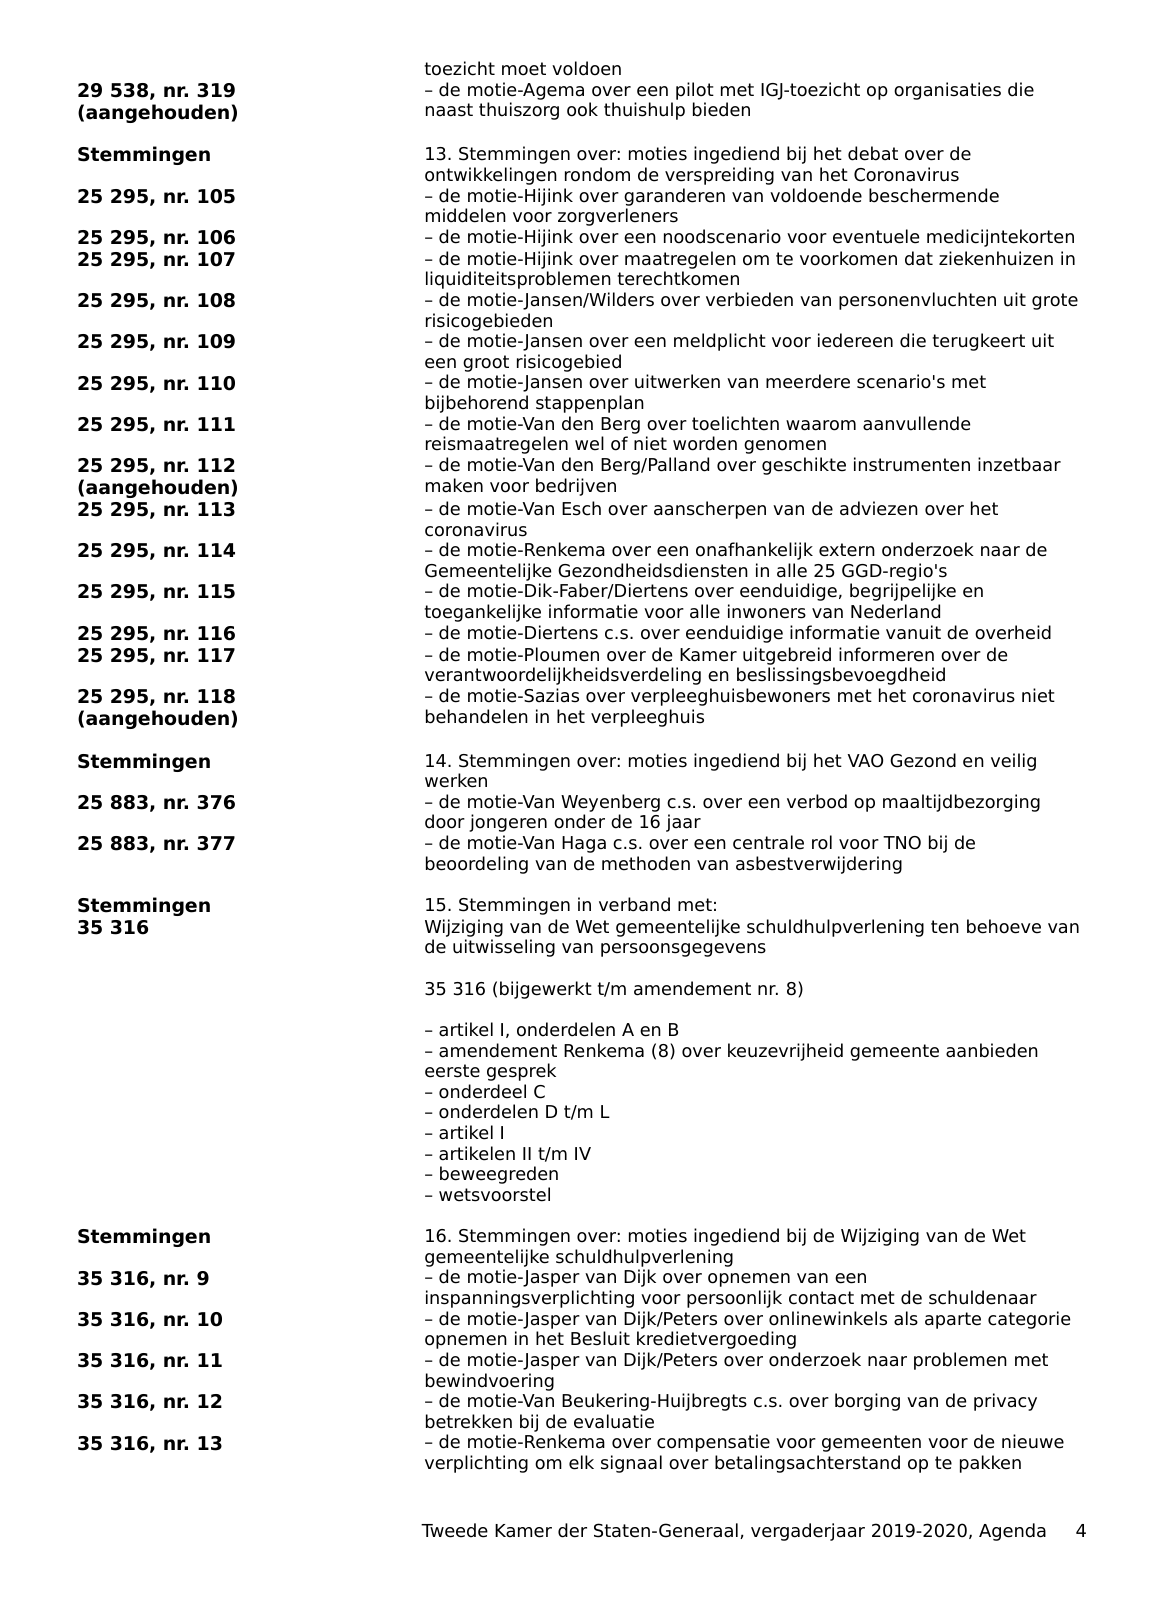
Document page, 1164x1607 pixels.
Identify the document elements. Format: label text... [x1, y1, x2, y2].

table_cell – de motie-Agema over een pilot met IGJ-toezicht op organisaties die naast thuiszorg ook thuishulp bieden [418, 80, 1087, 124]
table_cell [401, 917, 418, 958]
table_cell [77, 1206, 401, 1226]
table_cell [401, 227, 418, 249]
table_cell [77, 999, 401, 1020]
table_cell [401, 751, 418, 792]
table_cell – de motie-Hijink over een noodscenario voor eventuele medicijntekorten [418, 227, 1087, 249]
table_cell [401, 581, 418, 623]
table_cell – de motie-Hijink over garanderen van voldoende beschermende middelen voor zorgverleners [418, 186, 1087, 227]
table_cell – de motie-Hijink over maatregelen om te voorkomen dat ziekenhuizen in liquiditeitsproblemen terechtkomen [418, 249, 1087, 290]
table_cell [418, 874, 1087, 895]
table_cell 25 295, nr. 105 [77, 186, 401, 227]
table_cell [401, 1433, 418, 1474]
table_cell 25 883, nr. 377 [77, 833, 401, 874]
table_cell [418, 124, 1087, 144]
table_cell [77, 59, 401, 80]
table_cell [401, 874, 418, 895]
table_cell 25 295, nr. 118 (aangehouden) [77, 686, 401, 730]
table_cell 25 883, nr. 376 [77, 792, 401, 833]
table_cell [401, 331, 418, 372]
table_cell – de motie-Dik-Faber/Diertens over eenduidige, begrijpelijke en toegankelijke informatie voor alle inwoners van Nederland [418, 581, 1087, 623]
table_cell – de motie-Diertens c.s. over eenduidige informatie vanuit de overheid [418, 623, 1087, 645]
table_cell 25 295, nr. 117 [77, 645, 401, 686]
table_cell [418, 958, 1087, 979]
table_cell [401, 979, 418, 999]
table_cell 35 316, nr. 11 [77, 1350, 401, 1391]
table_cell [77, 1164, 401, 1185]
table_cell – de motie-Sazias over verpleeghuisbewoners met het coronavirus niet behandelen in het verpleeghuis [418, 686, 1087, 730]
table_cell [77, 1041, 401, 1082]
table_cell [77, 958, 401, 979]
table_cell – de motie-Van den Berg over toelichten waarom aanvullende reismaatregelen wel of niet worden genomen [418, 414, 1087, 455]
table_cell [401, 414, 418, 455]
table_cell – de motie-Van Esch over aanscherpen van de adviezen over het coronavirus [418, 499, 1087, 540]
table_cell 15. Stemmingen in verband met: [418, 895, 1087, 917]
table_cell 25 295, nr. 108 [77, 290, 401, 331]
table_cell – de motie-Jasper van Dijk/Peters over onlinewinkels als aparte categorie opnemen in het Besluit kredietvergoeding [418, 1309, 1087, 1350]
table_cell [77, 1185, 401, 1206]
table_cell [77, 730, 401, 751]
table_cell [401, 1391, 418, 1432]
table_cell Stemmingen [77, 1226, 401, 1267]
table_cell – artikel I, onderdelen A en B [418, 1020, 1087, 1041]
table_cell 14. Stemmingen over: moties ingediend bij het VAO Gezond en veilig werken [418, 751, 1087, 792]
table_cell [401, 833, 418, 874]
table_cell 25 295, nr. 112 (aangehouden) [77, 455, 401, 499]
table_cell [77, 1103, 401, 1123]
table_cell [401, 1226, 418, 1267]
table_cell 25 295, nr. 106 [77, 227, 401, 249]
table_cell – de motie-Van Beukering-Huijbregts c.s. over borging van de privacy betrekken bij de evaluatie [418, 1391, 1087, 1432]
table_cell [401, 124, 418, 144]
table_cell – onderdelen D t/m L [418, 1103, 1087, 1123]
table_cell [401, 1123, 418, 1144]
table_cell [401, 144, 418, 186]
table_cell 35 316 (bijgewerkt t/m amendement nr. 8) [418, 979, 1087, 999]
table_cell – de motie-Jansen over een meldplicht voor iedereen die terugkeert uit een groot risicogebied [418, 331, 1087, 372]
table_cell [401, 455, 418, 499]
table_cell [401, 1350, 418, 1391]
table_cell [418, 730, 1087, 751]
table_cell [401, 1185, 418, 1206]
table_cell [401, 249, 418, 290]
table_cell – de motie-Renkema over compensatie voor gemeenten voor de nieuwe verplichting om elk signaal over betalingsachterstand op te pakken [418, 1433, 1087, 1474]
table_cell [77, 874, 401, 895]
table_cell [401, 1144, 418, 1164]
table_cell – artikel I [418, 1123, 1087, 1144]
table_cell [77, 1082, 401, 1102]
table_cell 35 316, nr. 13 [77, 1433, 401, 1474]
table_cell – de motie-Van Haga c.s. over een centrale rol voor TNO bij de beoordeling van de methoden van asbestverwijdering [418, 833, 1087, 874]
table_cell 35 316, nr. 9 [77, 1268, 401, 1309]
table_cell [401, 499, 418, 540]
table_cell 35 316 [77, 917, 401, 958]
table_cell [401, 1020, 418, 1041]
table_cell [401, 895, 418, 917]
table_cell – de motie-Van Weyenberg c.s. over een verbod op maaltijdbezorging door jongeren onder de 16 jaar [418, 792, 1087, 833]
table_cell [401, 645, 418, 686]
table_cell – de motie-Jasper van Dijk/Peters over onderzoek naar problemen met bewindvoering [418, 1350, 1087, 1391]
table_cell 35 316, nr. 12 [77, 1391, 401, 1432]
table_cell 25 295, nr. 107 [77, 249, 401, 290]
table_cell – wetsvoorstel [418, 1185, 1087, 1206]
table_cell [401, 792, 418, 833]
table_cell 13. Stemmingen over: moties ingediend bij het debat over de ontwikkelingen rondom de verspreiding van het Coronavirus [418, 144, 1087, 186]
table_cell [77, 1123, 401, 1144]
table_cell [401, 1164, 418, 1185]
table_cell Stemmingen [77, 895, 401, 917]
table_cell [401, 1041, 418, 1082]
table_cell Wijziging van de Wet gemeentelijke schuldhulpverlening ten behoeve van de uitwisseling van persoonsgegevens [418, 917, 1087, 958]
table_cell 35 316, nr. 10 [77, 1309, 401, 1350]
table_cell 25 295, nr. 111 [77, 414, 401, 455]
table_cell 29 538, nr. 319 (aangehouden) [77, 80, 401, 124]
table_cell – de motie-Jansen/Wilders over verbieden van personenvluchten uit grote risicogebieden [418, 290, 1087, 331]
table_cell 25 295, nr. 115 [77, 581, 401, 623]
table_cell [401, 623, 418, 645]
table_cell [77, 1144, 401, 1164]
table_cell [401, 373, 418, 414]
table_cell – de motie-Jansen over uitwerken van meerdere scenario's met bijbehorend stappenplan [418, 373, 1087, 414]
table_cell [401, 540, 418, 581]
table_cell [401, 80, 418, 124]
table_cell [401, 1268, 418, 1309]
table_cell – de motie-Renkema over een onafhankelijk extern onderzoek naar de Gemeentelijke Gezondheidsdiensten in alle 25 GGD-regio's [418, 540, 1087, 581]
table_cell 25 295, nr. 110 [77, 373, 401, 414]
table_cell [77, 124, 401, 144]
table_cell [401, 999, 418, 1020]
table_cell toezicht moet voldoen [418, 59, 1087, 80]
table_cell 25 295, nr. 109 [77, 331, 401, 372]
table_cell 16. Stemmingen over: moties ingediend bij de Wijziging van de Wet gemeentelijke schuldhulpverlening [418, 1226, 1087, 1267]
table_cell [401, 186, 418, 227]
table_cell – amendement Renkema (8) over keuzevrijheid gemeente aanbieden eerste gesprek [418, 1041, 1087, 1082]
table_cell [401, 1309, 418, 1350]
table_cell [77, 1020, 401, 1041]
table_cell – de motie-Jasper van Dijk over opnemen van een inspanningsverplichting voor persoonlijk contact met de schuldenaar [418, 1268, 1087, 1309]
table_cell 25 295, nr. 114 [77, 540, 401, 581]
table_cell [418, 1206, 1087, 1226]
table_cell [401, 1082, 418, 1102]
table_cell – onderdeel C [418, 1082, 1087, 1102]
table_cell [401, 59, 418, 80]
table_cell [401, 958, 418, 979]
table_cell 25 295, nr. 116 [77, 623, 401, 645]
table_cell 25 295, nr. 113 [77, 499, 401, 540]
table_cell – de motie-Ploumen over de Kamer uitgebreid informeren over de verantwoordelijkheidsverdeling en beslissingsbevoegdheid [418, 645, 1087, 686]
table_cell [401, 290, 418, 331]
table_cell – beweegreden [418, 1164, 1087, 1185]
table_cell [401, 730, 418, 751]
table_cell [418, 999, 1087, 1020]
table_cell [401, 1206, 418, 1226]
table_cell [401, 686, 418, 730]
table_cell [401, 1103, 418, 1123]
table_cell [77, 979, 401, 999]
table_cell – artikelen II t/m IV [418, 1144, 1087, 1164]
table_cell Stemmingen [77, 144, 401, 186]
table_cell Stemmingen [77, 751, 401, 792]
table_cell – de motie-Van den Berg/Palland over geschikte instrumenten inzetbaar maken voor bedrijven [418, 455, 1087, 499]
